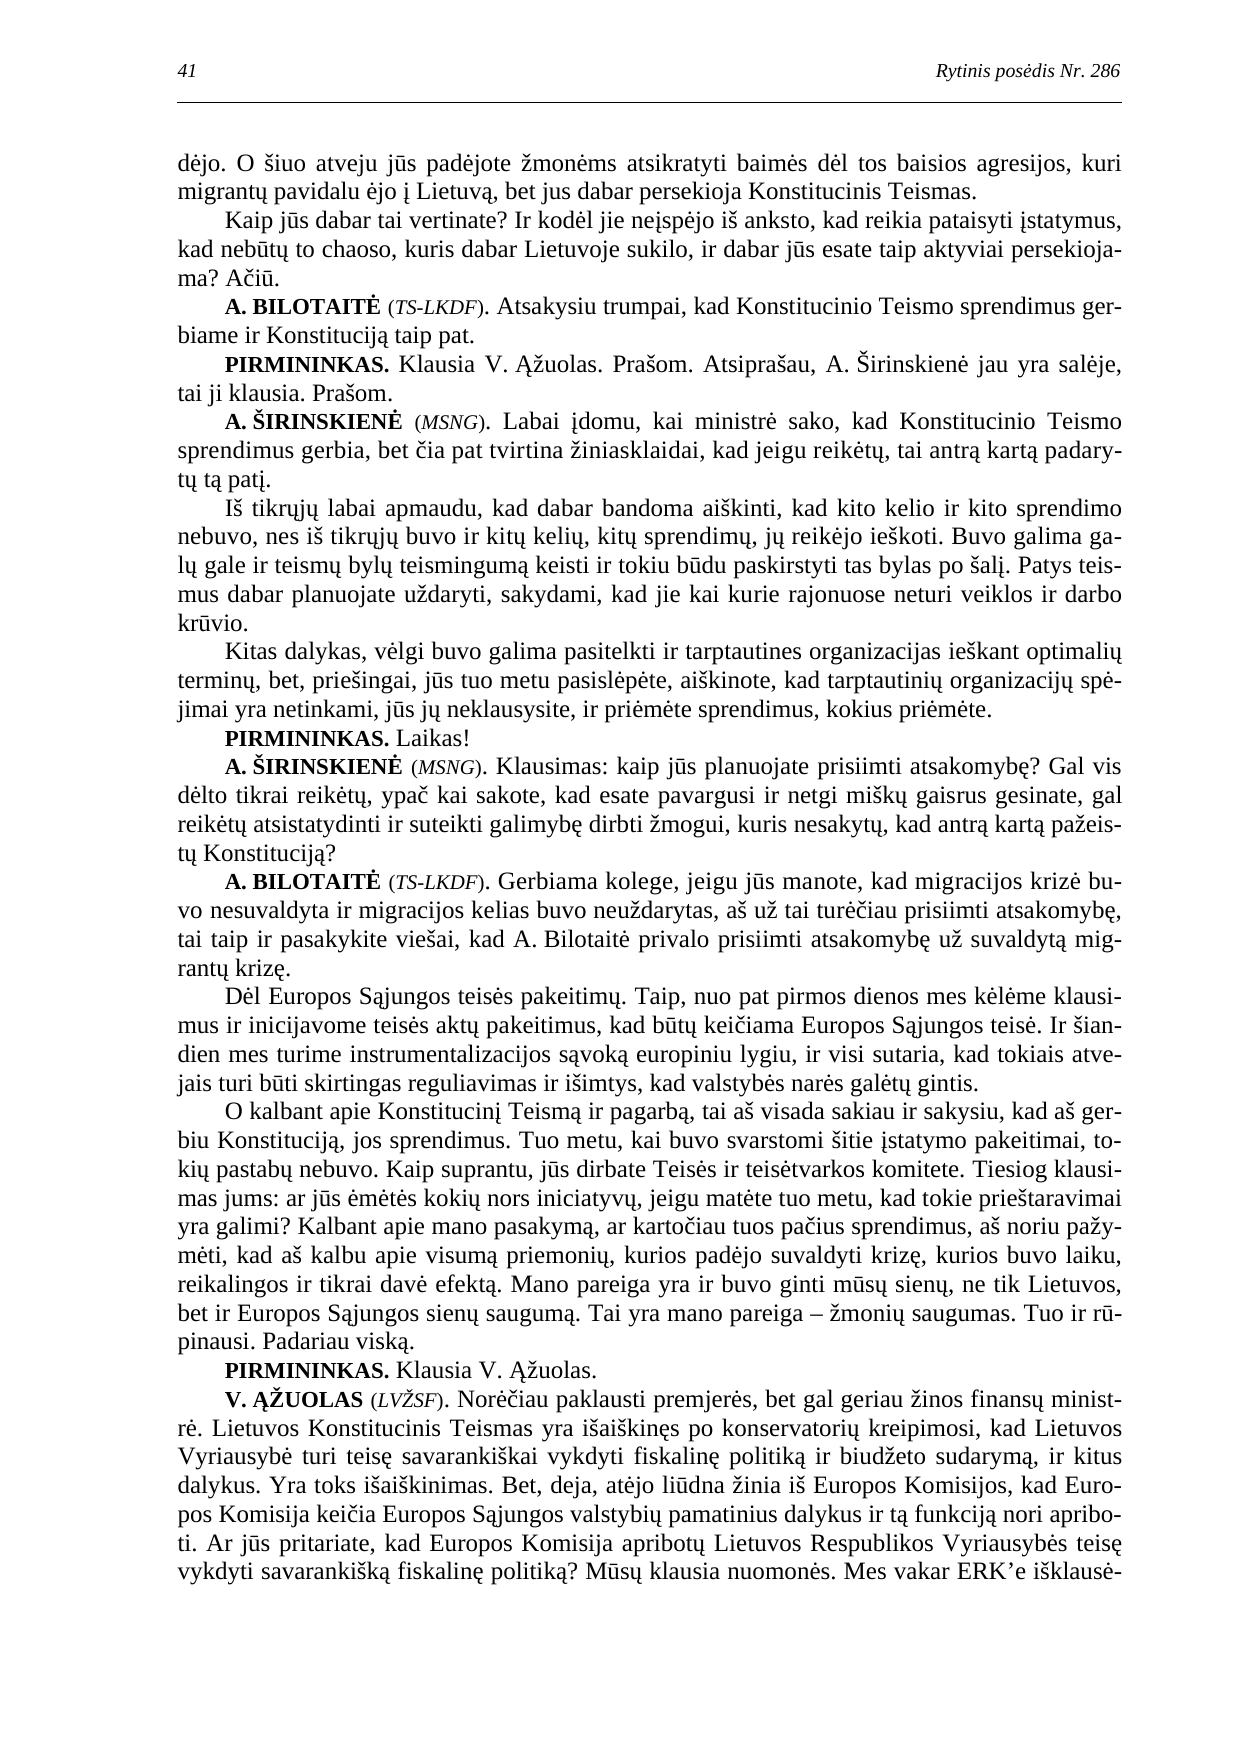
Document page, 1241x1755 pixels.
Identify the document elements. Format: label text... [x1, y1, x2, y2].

text Ki­tas da­ly­kas, vėl­gi bu­vo ga­li­ma pa­si­telk­ti ir tarp­tau­ti­nes or­ga­ni­za­ci­jas ieš­kant op­ti­ma­lių ter­mi­nų, bet, prie­šin­gai, jūs tuo me­tu pa­si­slė­pė­te, aiš­ki­no­te, kad tarp­tau­ti­nių or­ga­ni­za­ci­jų spė­ji­mai yra ne­tin­ka­mi, jūs jų ne­klau­sy­si­te, ir pri­ėmė­te spren­di­mus, ko­kius pri­ėmė­te. [177, 636, 1122, 723]
text A. BILOTAITĖ (TS-LKDF). Ger­bia­ma ko­le­ge, jei­gu jūs ma­no­te, kad mig­ra­ci­jos kri­zė bu­vo ne­su­val­dy­ta ir mig­ra­ci­jos ke­lias bu­vo ne­už­da­ry­tas, aš už tai tu­rė­čiau pri­si­im­ti at­sa­ko­my­bę, tai taip ir pa­sa­ky­ki­te vie­šai, kad A. Bi­lo­tai­tė pri­va­lo pri­si­im­ti at­sa­ko­my­bę už su­val­dy­tą mig­ran­tų kri­zę. [177, 866, 1122, 981]
text A. BILOTAITĖ (TS-LKDF). At­sa­ky­siu trum­pai, kad Kon­sti­tu­ci­nio Teis­mo spren­di­mus ger­bia­me ir Kon­sti­tu­ci­ją taip pat. [177, 291, 1122, 349]
text PIRMININKAS. Klau­sia V. Ąžuo­las. [177, 1355, 1122, 1384]
text dė­jo. O šiuo at­ve­ju jūs pa­dė­jo­te žmo­nėms at­si­kra­ty­ti bai­mės dėl tos bai­sios ag­re­si­jos, ku­ri mig­ran­tų pa­vi­da­lu ėjo į Lie­tu­vą, bet jus da­bar per­se­kio­ja Kon­sti­tu­ci­nis Teis­mas. [177, 148, 1122, 205]
text O kal­bant apie Kon­sti­tu­ci­nį Teis­mą ir pa­gar­bą, tai aš vi­sa­da sa­kiau ir sa­ky­siu, kad aš ger­biu Kon­sti­tu­ci­ją, jos spren­di­mus. Tuo me­tu, kai bu­vo svars­to­mi ši­tie įsta­ty­mo pa­kei­ti­mai, to­kių pa­sta­bų ne­bu­vo. Kaip su­pran­tu, jūs dir­ba­te Tei­sės ir tei­sėt­var­kos ko­mi­te­te. Tie­siog klau­si­mas jums: ar jūs ėmė­tės ko­kių nors ini­cia­ty­vų, jei­gu ma­tė­te tuo me­tu, kad to­kie prieš­ta­ra­vi­mai yra ga­li­mi? Kal­bant apie ma­no pa­sa­ky­mą, ar kar­to­čiau tuos pa­čius spren­di­mus, aš no­riu pa­žy­mė­ti, kad aš kal­bu apie vi­su­mą prie­mo­nių, ku­rios pa­dė­jo su­val­dy­ti kri­zę, ku­rios bu­vo lai­ku, rei­ka­lin­gos ir tik­rai da­vė efek­tą. Ma­no pa­rei­ga yra ir bu­vo gin­ti mū­sų sie­nų, ne tik Lie­tu­vos, bet ir Eu­ro­pos Są­jun­gos sie­nų sau­gu­mą. Tai yra ma­no pa­rei­ga – žmo­nių sau­gu­mas. Tuo ir rū­pi­nau­si. Pa­da­riau vis­ką. [177, 1096, 1122, 1355]
text PIRMININKAS. Lai­kas! [177, 723, 1122, 751]
text Kaip jūs da­bar tai ver­ti­na­te? Ir ko­dėl jie ne­įspė­jo iš anks­to, kad rei­kia pa­tai­sy­ti įsta­ty­mus, kad ne­bū­tų to cha­o­so, ku­ris da­bar Lie­tu­vo­je su­ki­lo, ir da­bar jūs esa­te taip ak­ty­viai per­se­kio­ja­ma? Ačiū. [177, 205, 1122, 291]
text A. ŠIRINSKIENĖ (MSNG). La­bai įdo­mu, kai mi­nist­rė sa­ko, kad Kon­sti­tu­ci­nio Teis­mo spren­di­mus ger­bia, bet čia pat tvir­ti­na ži­niask­lai­dai, kad jei­gu rei­kė­tų, tai an­trą kar­tą pa­da­ry­tų tą pa­tį. [177, 406, 1122, 493]
text A. ŠIRINSKIENĖ (MSNG). Klau­si­mas: kaip jūs pla­nuo­ja­te pri­si­im­ti at­sa­ko­my­bę? Gal vis dėl­to tik­rai rei­kė­tų, ypač kai sa­ko­te, kad esa­te pa­var­gu­si ir net­gi miš­kų gais­rus ge­si­na­te, gal rei­kė­tų at­si­sta­ty­din­ti ir su­teik­ti ga­li­my­bę dirb­ti žmo­gui, ku­ris ne­sa­ky­tų, kad an­trą kar­tą pa­žeis­tų Kon­sti­tu­ci­ją? [177, 751, 1122, 866]
text Dėl Eu­ro­pos Są­jun­gos tei­sės pa­kei­ti­mų. Taip, nuo pat pir­mos die­nos mes kė­lė­me klau­si­mus ir ini­ci­ja­vo­me tei­sės ak­tų pa­kei­ti­mus, kad bū­tų kei­čia­ma Eu­ro­pos Są­jun­gos tei­sė. Ir šian­dien mes tu­ri­me in­stru­men­ta­li­za­ci­jos są­vo­ką eu­ro­pi­niu ly­giu, ir vi­si su­ta­ria, kad to­kiais at­ve­jais tu­ri bū­ti skir­tin­gas re­gu­lia­vi­mas ir iš­im­tys, kad vals­ty­bės na­rės ga­lė­tų gin­tis. [177, 981, 1122, 1096]
text V. ĄŽUOLAS (LVŽSF). No­rė­čiau pa­klaus­ti prem­je­rės, bet gal ge­riau ži­nos fi­nan­sų mi­nist­rė. Lie­tu­vos Kon­sti­tu­ci­nis Teis­mas yra iš­aiš­ki­nęs po kon­ser­va­to­rių krei­pi­mo­si, kad Lie­tu­vos Vy­riau­sy­bė tu­ri tei­sę sa­va­ran­kiš­kai vyk­dy­ti fis­ka­li­nę po­li­ti­ką ir biu­dže­to su­da­ry­mą, ir ki­tus da­ly­kus. Yra toks iš­aiš­ki­ni­mas. Bet, de­ja, at­ėjo liūd­na ži­nia iš Eu­ro­pos Ko­mi­si­jos, kad Eu­ro­pos Ko­mi­si­ja kei­čia Eu­ro­pos Są­jun­gos vals­ty­bių pa­ma­ti­nius da­ly­kus ir tą funk­ci­ją no­ri ap­ri­bo­ti. Ar jūs pri­ta­ria­te, kad Eu­ro­pos Ko­mi­si­ja ap­ri­bo­tų Lie­tu­vos Res­pub­li­kos Vy­riau­sy­bės tei­sę vyk­dy­ti sa­va­ran­kiš­ką fis­ka­li­nę po­li­ti­ką? Mū­sų klau­sia nuo­mo­nės. Mes va­kar ERKʼe iš­klau­sė­ [177, 1384, 1122, 1585]
text PIRMININKAS. Klau­sia V. Ąžuo­las. Pra­šom. At­si­pra­šau, A. Ši­rins­kie­nė jau yra sa­lė­je, tai ji klau­sia. Pra­šom. [177, 349, 1122, 406]
text Iš tik­rų­jų la­bai ap­mau­du, kad da­bar ban­do­ma aiš­kin­ti, kad ki­to ke­lio ir ki­to spren­di­mo ne­bu­vo, nes iš tik­rų­jų bu­vo ir ki­tų ke­lių, ki­tų spren­di­mų, jų rei­kė­jo ieš­ko­ti. Bu­vo ga­li­ma ga­lų ga­le ir teis­mų by­lų teis­min­gu­mą keis­ti ir to­kiu bū­du pa­skirs­ty­ti tas by­las po ša­lį. Pa­tys teis­mus da­bar pla­nuo­ja­te už­da­ry­ti, sa­ky­da­mi, kad jie kai ku­rie ra­jo­nuo­se ne­tu­ri veik­los ir dar­bo krū­vio. [177, 493, 1122, 636]
